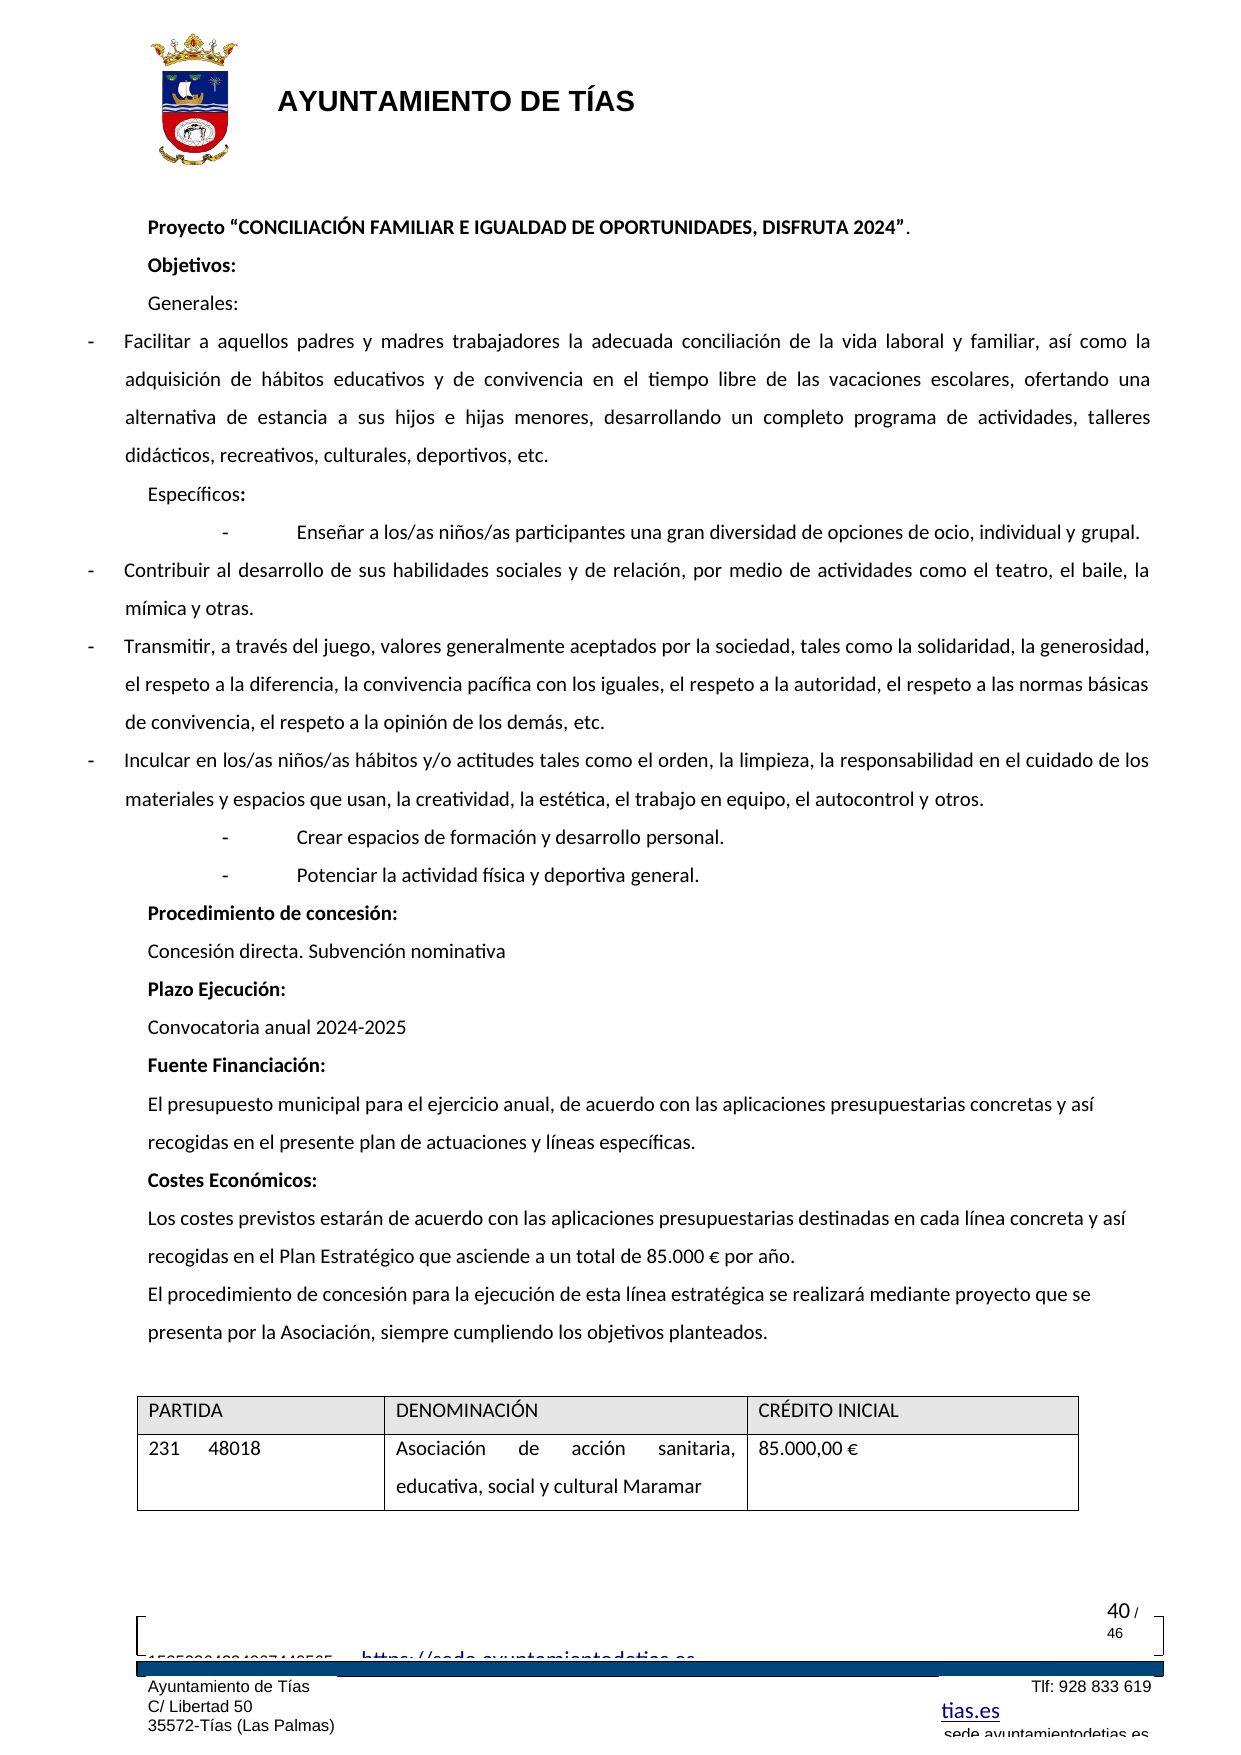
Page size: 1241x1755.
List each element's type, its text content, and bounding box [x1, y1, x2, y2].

text El procedimiento de concesión para la ejecución de esta línea estratégica se realizará mediante proyecto que se presenta por la Asociación, siempre cumpliendo los objetivos planteados. [148, 1281, 1163, 1345]
table_header PARTIDA [138, 1397, 384, 1434]
list Potenciar la actividad física y deportiva general. [222, 862, 1163, 887]
subtitle Fuente Financiación: [148, 1053, 1163, 1078]
text Concesión directa. Subvención nominativa [148, 938, 1163, 964]
subtitle Procedimiento de concesión: [148, 900, 1163, 926]
text Objetivos: [148, 252, 1163, 277]
table_header CRÉDITO INICIAL [748, 1397, 1078, 1434]
list Enseñar a los/as niños/as participantes una gran diversidad de opciones de ocio, individual y grupal. [222, 519, 1163, 544]
subtitle Plazo Ejecución: [148, 976, 1163, 1002]
list Contribuir al desarrollo de sus habilidades sociales y de relación, por medio de actividades como el teatro, el baile, la mímica y otras. [87, 557, 1152, 621]
list Facilitar a aquellos padres y madres trabajadores la adecuada conciliación de la vida laboral y familiar, así como la adquisición de hábitos educativos y de convivencia en el tiempo libre de las vacaciones escolares, ofertando una alternativa de estancia a sus hijos e hijas menores, desarrollando un completo programa de actividades, talleres didácticos, recreativos, culturales, deportivos, etc. [87, 328, 1152, 468]
table_cell Asociación de acción sanitaria, educativa, social y cultural Maramar [385, 1435, 747, 1510]
table_header DENOMINACIÓN [385, 1397, 747, 1434]
text Convocatoria anual 2024-2025 [148, 1014, 1163, 1040]
subtitle Costes Económicos: [148, 1167, 1163, 1192]
list Transmitir, a través del juego, valores generalmente aceptados por la sociedad, tales como la solidaridad, la generosidad, el respeto a la diferencia, la convivencia pacífica con los iguales, el respeto a la autoridad, el respeto a las normas básicas de convivencia, el respeto a la opinión de los demás, etc. [87, 633, 1152, 735]
text El presupuesto municipal para el ejercicio anual, de acuerdo con las aplicaciones presupuestarias concretas y así recogidas en el presente plan de actuaciones y líneas específicas. [148, 1091, 1163, 1154]
list Inculcar en los/as niños/as hábitos y/o actitudes tales como el orden, la limpieza, la responsabilidad en el cuidado de los materiales y espacios que usan, la creatividad, la estética, el trabajo en equipo, el autocontrol y otros. [87, 748, 1152, 811]
text Generales: [148, 290, 1163, 316]
table_cell 85.000,00 € [748, 1435, 1078, 1510]
text Proyecto “CONCILIACIÓN FAMILIAR E IGUALDAD DE OPORTUNIDADES, DISFRUTA 2024”. [148, 214, 1163, 239]
table_cell 231 48018 [138, 1435, 384, 1510]
text Específicos: [148, 481, 1163, 506]
list Crear espacios de formación y desarrollo personal. [222, 824, 1163, 849]
text Los costes previstos estarán de acuerdo con las aplicaciones presupuestarias destinadas en cada línea concreta y así recogidas en el Plan Estratégico que asciende a un total de 85.000 € por año. [148, 1205, 1163, 1269]
